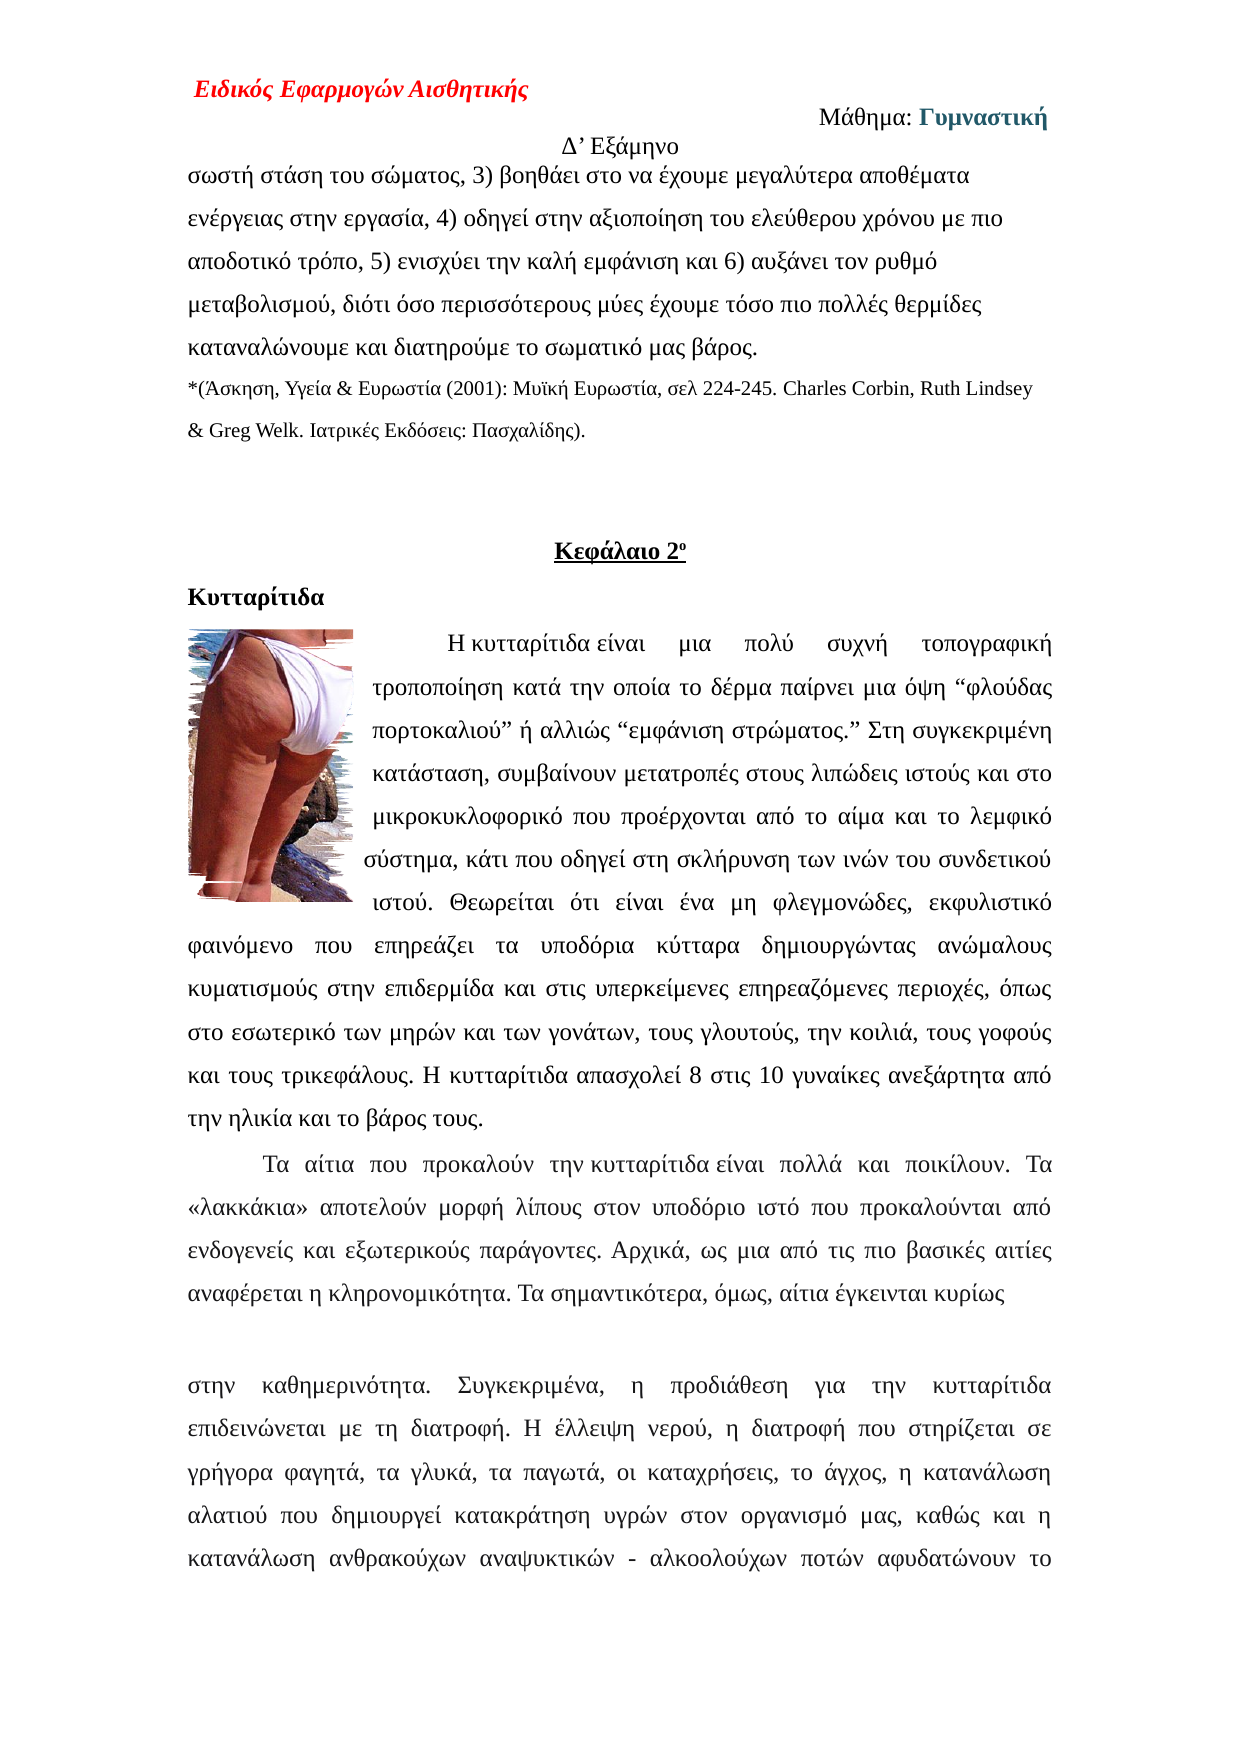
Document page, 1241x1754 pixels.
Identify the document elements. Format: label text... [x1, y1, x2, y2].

text Η κυτταρίτιδα είναι μια πολύ συχνή τοπογραφική τροποποίηση κατά την οποία το δέρμα παίρνει μια όψη “φλούδας πορτοκαλιού” ή αλλιώς “εμφάνιση στρώματος.” Στη συγκεκριμένη κατάσταση, συμβαίνουν μετατροπές στους λιπώδεις ιστούς και στο μικροκυκλοφορικό που προέρχονται από το αίμα και το λεμφικό σύστημα, κάτι που οδηγεί στη σκλήρυνση των ινών του συνδετικού ιστού. Θεωρείται ότι είναι ένα μη φλεγμονώδες, εκφυλιστικό φαινόμενο που επηρεάζει τα υποδόρια κύτταρα δημιουργώντας ανώμαλους κυματισμούς στην επιδερμίδα και στις υπερκείμενες επηρεαζόμενες περιοχές, όπως στο εσωτερικό των μηρών και των γονάτων, τους γλουτούς, την κοιλιά, τους γοφούς και τους τρικεφάλους. Η κυτταρίτιδα απασχολεί 8 στις 10 γυναίκες ανεξάρτητα από την ηλικία και το βάρος τους. [187, 628, 1053, 1088]
text στην καθημερινότητα. Συγκεκριμένα, η προδιάθεση για την κυτταρίτιδα επιδεινώνεται με τη διατροφή. Η έλλειψη νερού, η διατροφή που στηρίζεται σε γρήγορα φαγητά, τα γλυκά, τα παγωτά, οι καταχρήσεις, το άγχος, η κατανάλωση αλατιού που δημιουργεί κατακράτηση υγρών στον οργανισμό μας, καθώς και η κατανάλωση ανθρακούχων αναψυκτικών - αλκοολούχων ποτών αφυδατώνουν το δέρμα μας, με αποτέλεσμα να επιδεινώνεται η όψη της «φλούδας του πορτοκαλιού». Επιπλέον, η ορθοστασία, τα ψηλοτάκουνα παπούτσια, τα πολύ στενά ρούχα και εσώρουχα επιδεινώνουν το πρόβλημα της κυτταρίτιδας, κάνοντάς το να φαίνεται πιο έντονο. Η έλλειψη άσκησης, τέλος, ή μη σωστή εκγύμναση επιδεινώνει την όψη φλούδας πορτοκαλιού προκαλώντας στις γυναίκες αισθήματα απέχθειας και χαμηλής αυτοεκτίμησης. [187, 1327, 1053, 1572]
text Κεφάλαιο 2ο [187, 536, 1053, 565]
picture [238, 656, 355, 690]
text Τα αίτια που προκαλούν την κυτταρίτιδα είναι πολλά και ποικίλουν. Τα «λακκάκια» αποτελούν μορφή λίπους στον υποδόριο ιστό που προκαλούνται από ενδογενείς και εξωτερικούς παράγοντες. Αρχικά, ως μια από τις πιο βασικές αιτίες αναφέρεται η κληρονομικότητα. Τα σημαντικότερα, όμως, αίτια έγκεινται κυρίως [187, 1106, 1053, 1264]
text Κυτταρίτιδα [187, 582, 1053, 611]
text σωστή στάση του σώματος, 3) βοηθάει στο να έχουμε μεγαλύτερα αποθέματα ενέργειας στην εργασία, 4) οδηγεί στην αξιοποίηση του ελεύθερου χρόνου με πιο αποδοτικό τρόπο, 5) ενισχύει την καλή εμφάνιση και 6) αυξάνει τον ρυθμό μεταβολισμού, διότι όσο περισσότερους μύες έχουμε τόσο πιο πολλές θερμίδες καταναλώνουμε και διατηρούμε το σωματικό μας βάρος. [187, 160, 1053, 361]
text *(Άσκηση, Υγεία & Ευρωστία (2001): Μυϊκή Ευρωστία, σελ 224-245. Charles Corbin, Ruth Lindsey & Greg Welk. Ιατρικές Εκδόσεις: Πασχαλίδης). [187, 376, 1053, 443]
